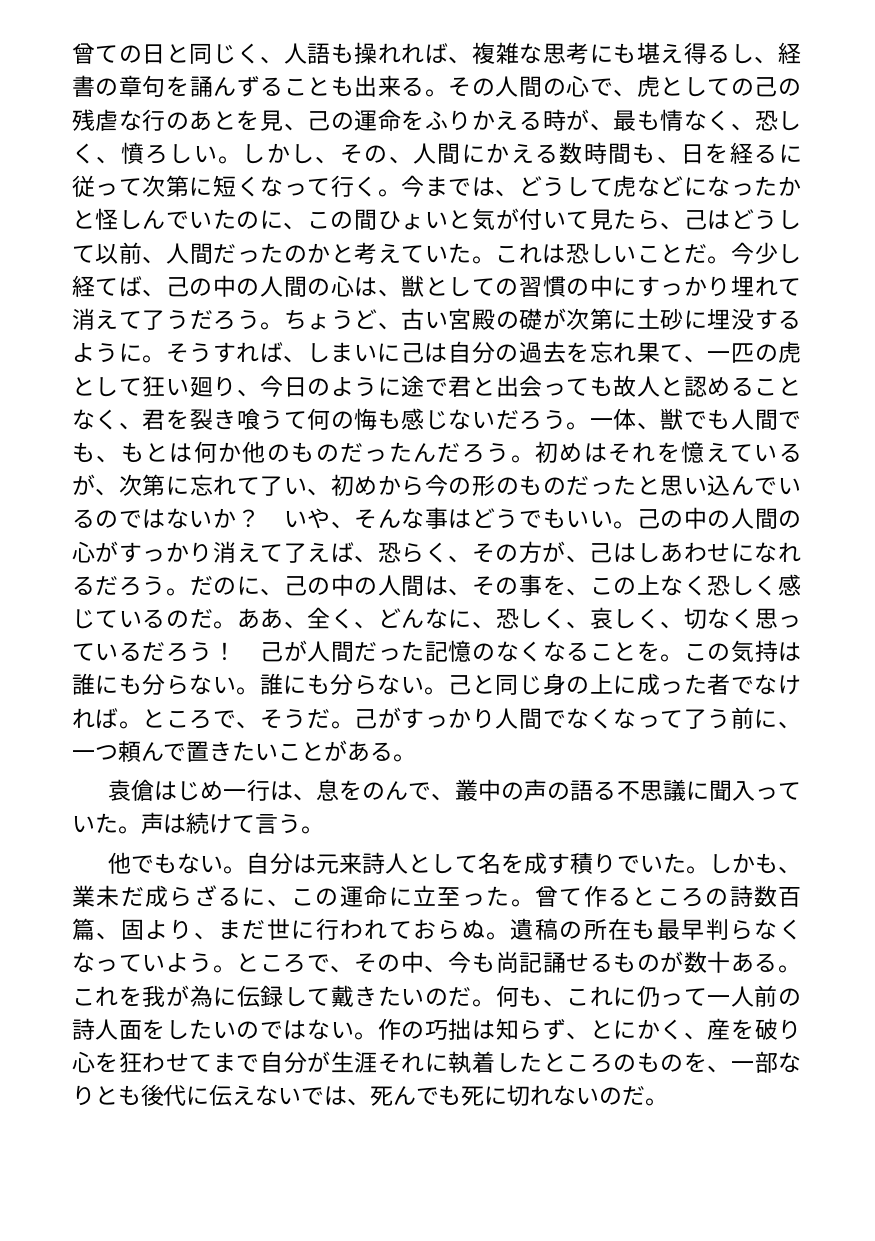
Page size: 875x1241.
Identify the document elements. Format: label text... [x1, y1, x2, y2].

text 他でもない。自分は元来詩人として名を成す積りでいた。しかも、業未だ成らざるに、この運命に立至った。曾て作るところの詩数百篇、固より、まだ世に行われておらぬ。遺稿の所在も最早判らなくなっていよう。ところで、その中、今も尚記誦せるものが数十ある。これを我が為に伝録して戴きたいのだ。何も、これに仍って一人前の詩人面をしたいのではない。作の巧拙は知らず、とにかく、産を破り心を狂わせてまで自分が生涯それに執着したところのものを、一部なりとも後代に伝えないでは、死んでも死に切れないのだ。 [72, 845, 802, 1111]
text 曾ての日と同じく、人語も操れれば、複雑な思考にも堪え得るし、経書の章句を誦んずることも出来る。その人間の心で、虎としての己の残虐な行のあとを見、己の運命をふりかえる時が、最も情なく、恐しく、憤ろしい。しかし、その、人間にかえる数時間も、日を経るに従って次第に短くなって行く。今までは、どうして虎などになったかと怪しんでいたのに、この間ひょいと気が付いて見たら、己はどうして以前、人間だったのかと考えていた。これは恐しいことだ。今少し経てば、己の中の人間の心は、獣としての習慣の中にすっかり埋れて消えて了うだろう。ちょうど、古い宮殿の礎が次第に土砂に埋没するように。そうすれば、しまいに己は自分の過去を忘れ果て、一匹の虎として狂い廻り、今日のように途で君と出会っても故人と認めることなく、君を裂き喰うて何の悔も感じないだろう。一体、獣でも人間でも、もとは何か他のものだったんだろう。初めはそれを憶えているが、次第に忘れて了い、初めから今の形のものだったと思い込んでいるのではないか？ いや、そんな事はどうでもいい。己の中の人間の心がすっかり消えて了えば、恐らく、その方が、己はしあわせになれるだろう。だのに、己の中の人間は、その事を、この上なく恐しく感じているのだ。ああ、全く、どんなに、恐しく、哀しく、切なく思っているだろう！ 己が人間だった記憶のなくなることを。この気持は誰にも分らない。誰にも分らない。己と同じ身の上に成った者でなければ。ところで、そうだ。己がすっかり人間でなくなって了う前に、一つ頼んで置きたいことがある。 [72, 36, 802, 767]
text 袁傖はじめ一行は、息をのんで、叢中の声の語る不思議に聞入っていた。声は続けて言う。 [72, 773, 802, 839]
